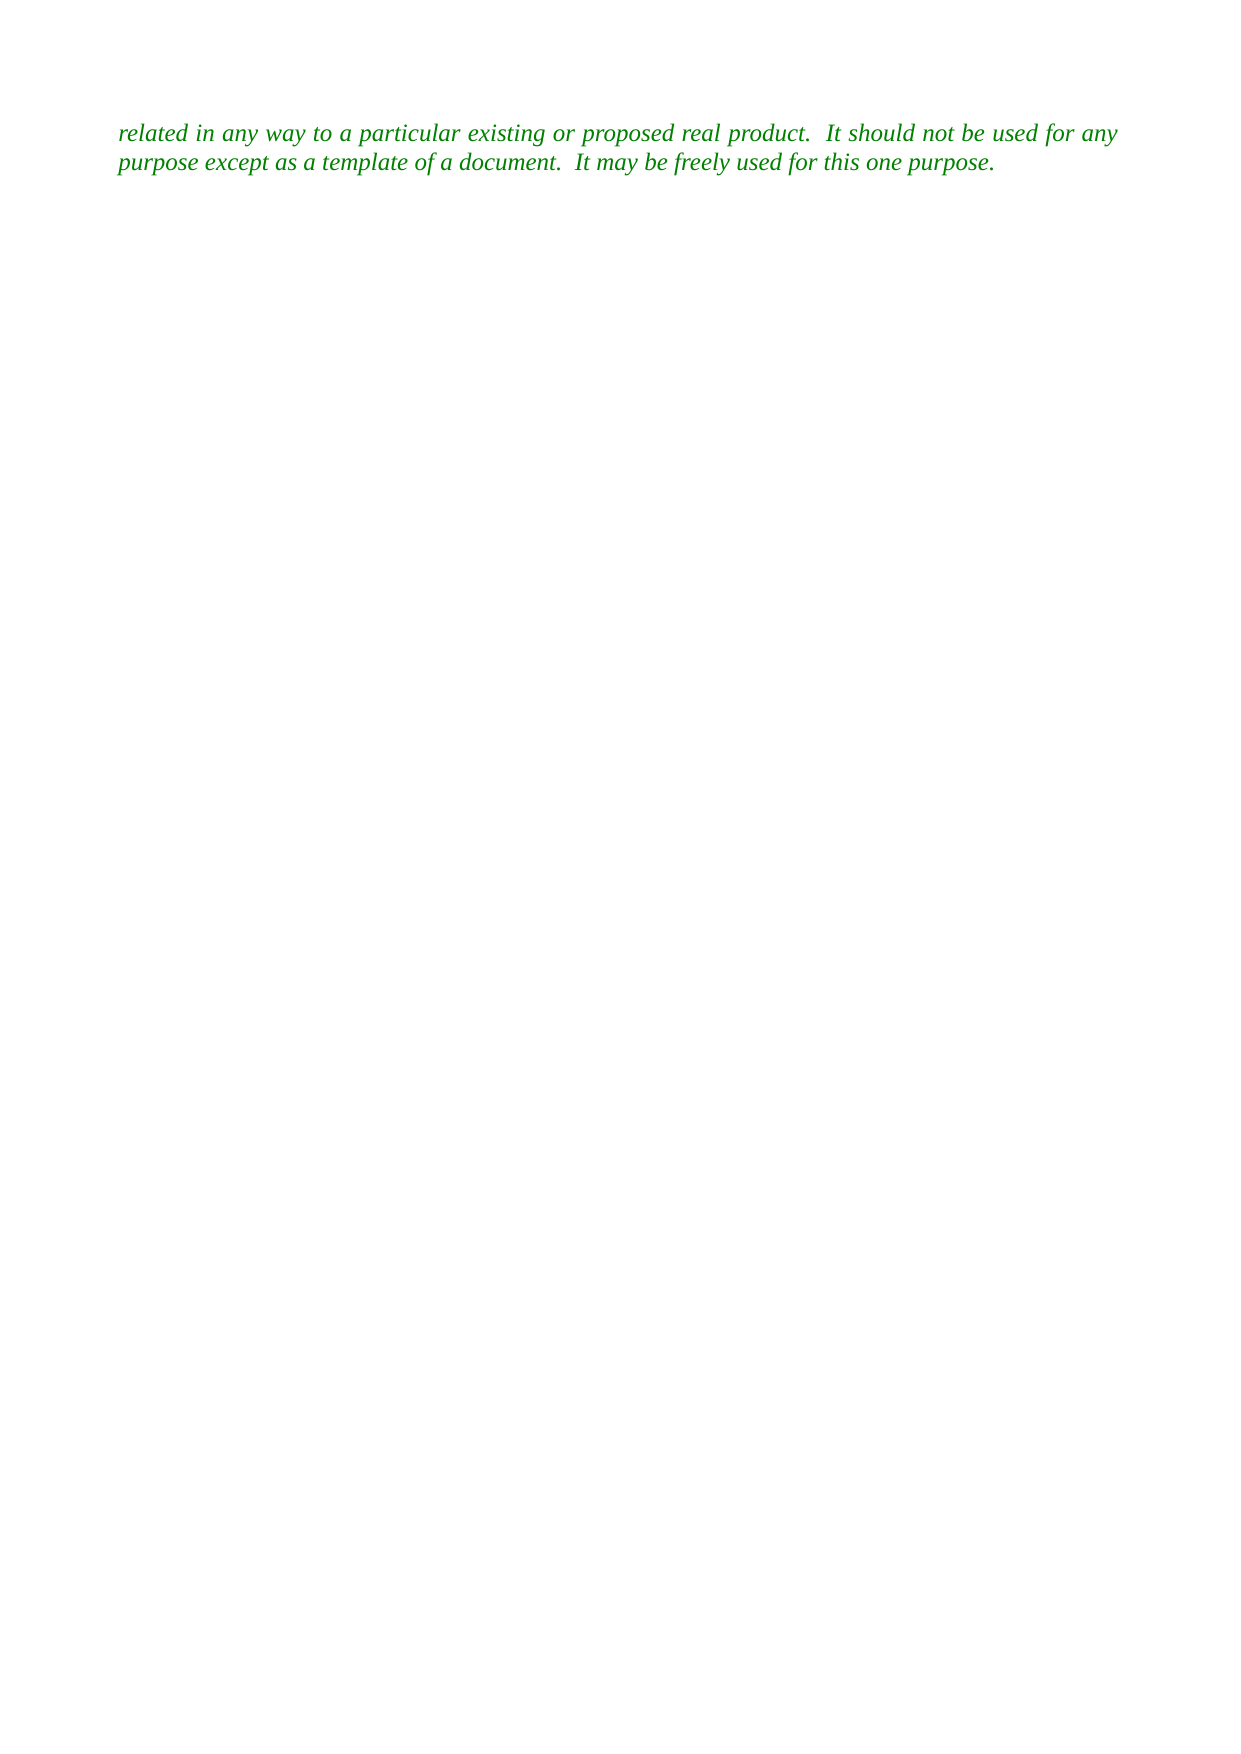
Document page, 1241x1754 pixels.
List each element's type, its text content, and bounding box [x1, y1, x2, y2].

text related in any way to a particular existing or proposed real product. It should not be used for any purpose except as a template of a document. It may be freely used for this one purpose. [118, 118, 1122, 176]
